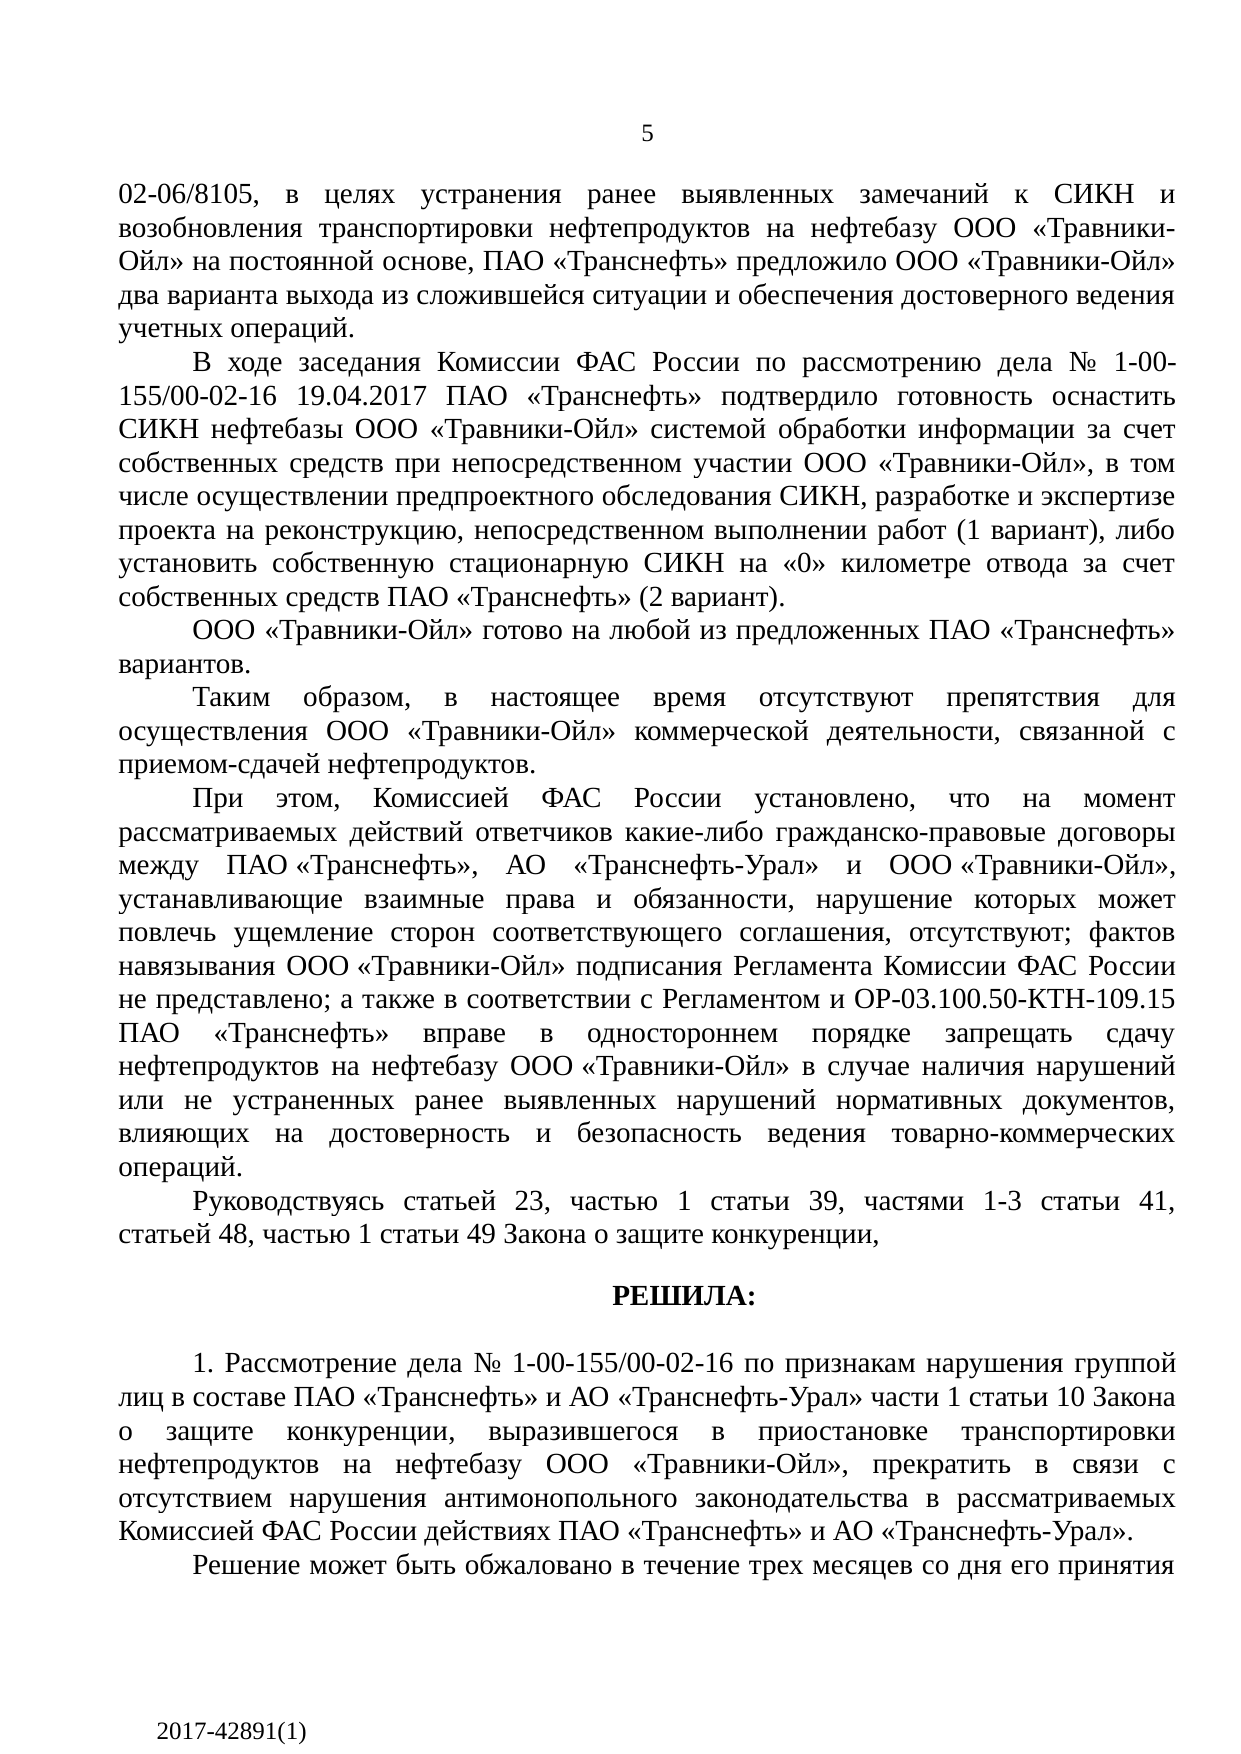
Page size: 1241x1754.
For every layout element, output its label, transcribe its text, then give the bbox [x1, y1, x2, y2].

text 1. Рассмотрение дела № 1-00-155/00-02-16 по признакам нарушения группой лиц в составе ПАО «Транснефть» и АО «Транснефть-Урал» части 1 статьи 10 Закона о защите конкуренции, выразившегося в приостановке транспортировки нефтепродуктов на нефтебазу ООО «Травники-Ойл», прекратить в связи с отсутствием нарушения антимонопольного законодательства в рассматриваемых Комиссией ФАС России действиях ПАО «Транснефть» и АО «Транснефть-Урал». [118, 1346, 1176, 1547]
text Руководствуясь статьей 23, частью 1 статьи 39, частями 1-3 статьи 41, статьей 48, частью 1 статьи 49 Закона о защите конкуренции, [118, 1183, 1176, 1250]
text Таким образом, в настоящее время отсутствуют препятствия для осуществления ООО «Травники-Ойл» коммерческой деятельности, связанной с приемом-сдачей нефтепродуктов. [118, 679, 1176, 780]
text При этом, Комиссией ФАС России установлено, что на момент рассматриваемых действий ответчиков какие-либо гражданско-правовые договоры между ПАО «Транснефть», АО «Транснефть-Урал» и ООО «Травники-Ойл», устанавливающие взаимные права и обязанности, нарушение которых может повлечь ущемление сторон соответствующего соглашения, отсутствуют; фактов навязывания ООО «Травники-Ойл» подписания Регламента Комиссии ФАС России не представлено; а также в соответствии с Регламентом и ОР-03.100.50-КТН-109.15 ПАО «Транснефть» вправе в одностороннем порядке запрещать сдачу нефтепродуктов на нефтебазу ООО «Травники-Ойл» в случае наличия нарушений или не устраненных ранее выявленных нарушений нормативных документов, влияющих на достоверность и безопасность ведения товарно-коммерческих операций. [118, 780, 1176, 1183]
text РЕШИЛА: [118, 1278, 1176, 1312]
text ООО «Травники-Ойл» готово на любой из предложенных ПАО «Транснефть» вариантов. [118, 612, 1176, 679]
text Решение может быть обжаловано в течение трех месяцев со дня его принятия [118, 1547, 1176, 1580]
text В ходе заседания Комиссии ФАС России по рассмотрению дела № 1-00-155/00-02-16 19.04.2017 ПАО «Транснефть» подтвердило готовность оснастить СИКН нефтебазы ООО «Травники-Ойл» системой обработки информации за счет собственных средств при непосредственном участии ООО «Травники-Ойл», в том числе осуществлении предпроектного обследования СИКН, разработке и экспертизе проекта на реконструкцию, непосредственном выполнении работ (1 вариант), либо установить собственную стационарную СИКН на «0» километре отвода за счет собственных средств ПАО «Транснефть» (2 вариант). [118, 344, 1176, 612]
text 02-06/8105, в целях устранения ранее выявленных замечаний к СИКН и возобновления транспортировки нефтепродуктов на нефтебазу ООО «Травники-Ойл» на постоянной основе, ПАО «Транснефть» предложило ООО «Травники-Ойл» два варианта выхода из сложившейся ситуации и обеспечения достоверного ведения учетных операций. [118, 176, 1176, 344]
